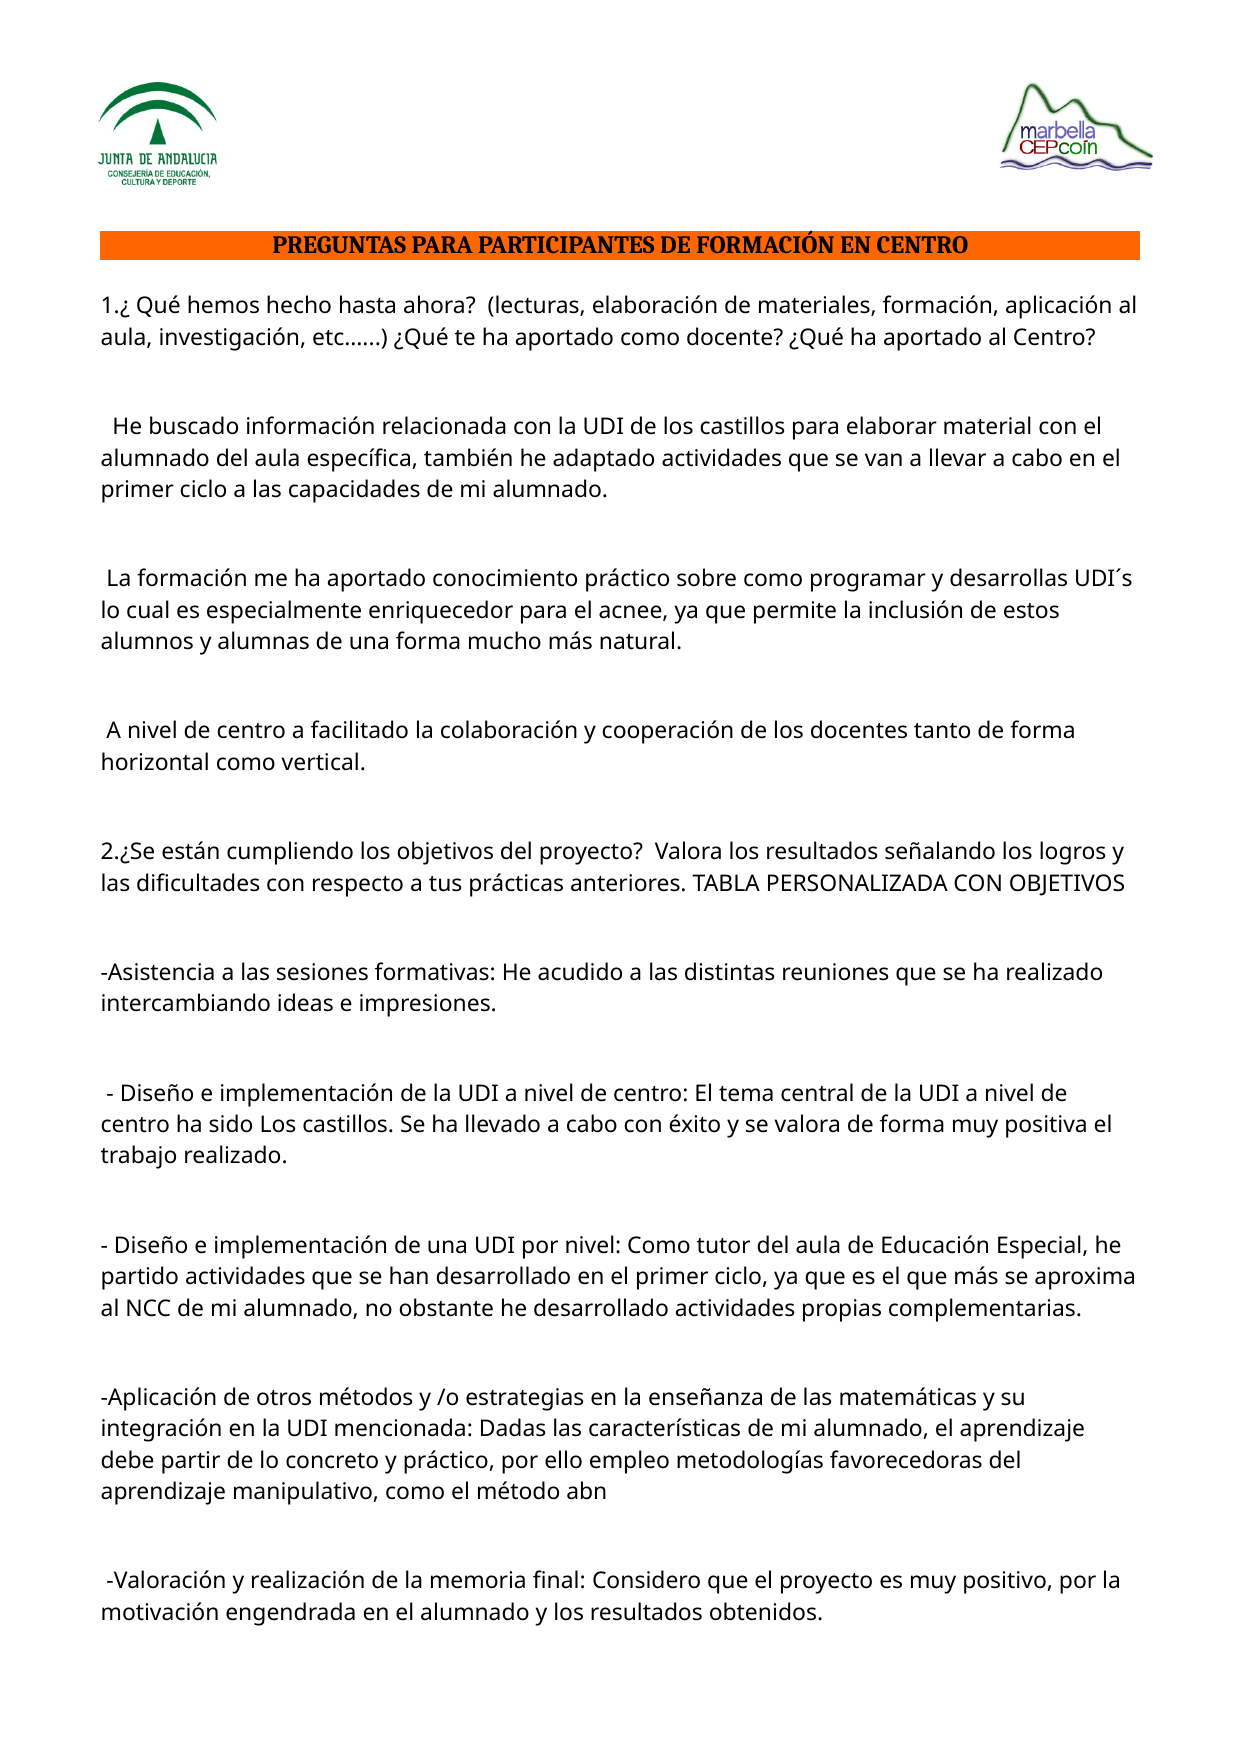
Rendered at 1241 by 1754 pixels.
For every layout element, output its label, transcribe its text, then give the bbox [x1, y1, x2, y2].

picture [998, 82, 1154, 172]
list ¿Se están cumpliendo los objetivos del proyecto? Valora los resultados señalando los logros y las dificultades con respecto a tus prácticas anteriores. TABLA PERSONALIZADA CON OBJETIVOS [100, 835, 1140, 898]
list ¿ Qué hemos hecho hasta ahora? (lecturas, elaboración de materiales, formación, aplicación al aula, investigación, etc.…..) ¿Qué te ha aportado como docente? ¿Qué ha aportado al Centro? [100, 289, 1140, 352]
text -Aplicación de otros métodos y /o estrategias en la enseñanza de las matemáticas y su integración en la UDI mencionada: Dadas las características de mi alumnado, el aprendizaje debe partir de lo concreto y práctico, por ello empleo metodologías favorecedoras del aprendizaje manipulativo, como el método abn [100, 1381, 1140, 1506]
text -Valoración y realización de la memoria final: Considero que el proyecto es muy positivo, por la motivación engendrada en el alumnado y los resultados obtenidos. [100, 1564, 1140, 1627]
text La formación me ha aportado conocimiento práctico sobre como programar y desarrollas UDI´s lo cual es especialmente enriquecedor para el acnee, ya que permite la inclusión de estos alumnos y alumnas de una forma mucho más natural. [100, 562, 1140, 656]
text He buscado información relacionada con la UDI de los castillos para elaborar material con el alumnado del aula específica, también he adaptado actividades que se van a llevar a cabo en el primer ciclo a las capacidades de mi alumnado. [100, 410, 1140, 504]
text - Diseño e implementación de una UDI por nivel: Como tutor del aula de Educación Especial, he partido actividades que se han desarrollado en el primer ciclo, ya que es el que más se aproxima al NCC de mi alumnado, no obstante he desarrollado actividades propias complementarias. [100, 1229, 1140, 1323]
picture [98, 82, 217, 185]
text PREGUNTAS PARA PARTICIPANTES DE FORMACIÓN EN CENTRO [100, 231, 1140, 260]
text -Asistencia a las sesiones formativas: He acudido a las distintas reuniones que se ha realizado intercambiando ideas e impresiones. [100, 956, 1140, 1018]
text A nivel de centro a facilitado la colaboración y cooperación de los docentes tanto de forma horizontal como vertical. [100, 714, 1140, 777]
text - Diseño e implementación de la UDI a nivel de centro: El tema central de la UDI a nivel de centro ha sido Los castillos. Se ha llevado a cabo con éxito y se valora de forma muy positiva el trabajo realizado. [100, 1077, 1140, 1171]
